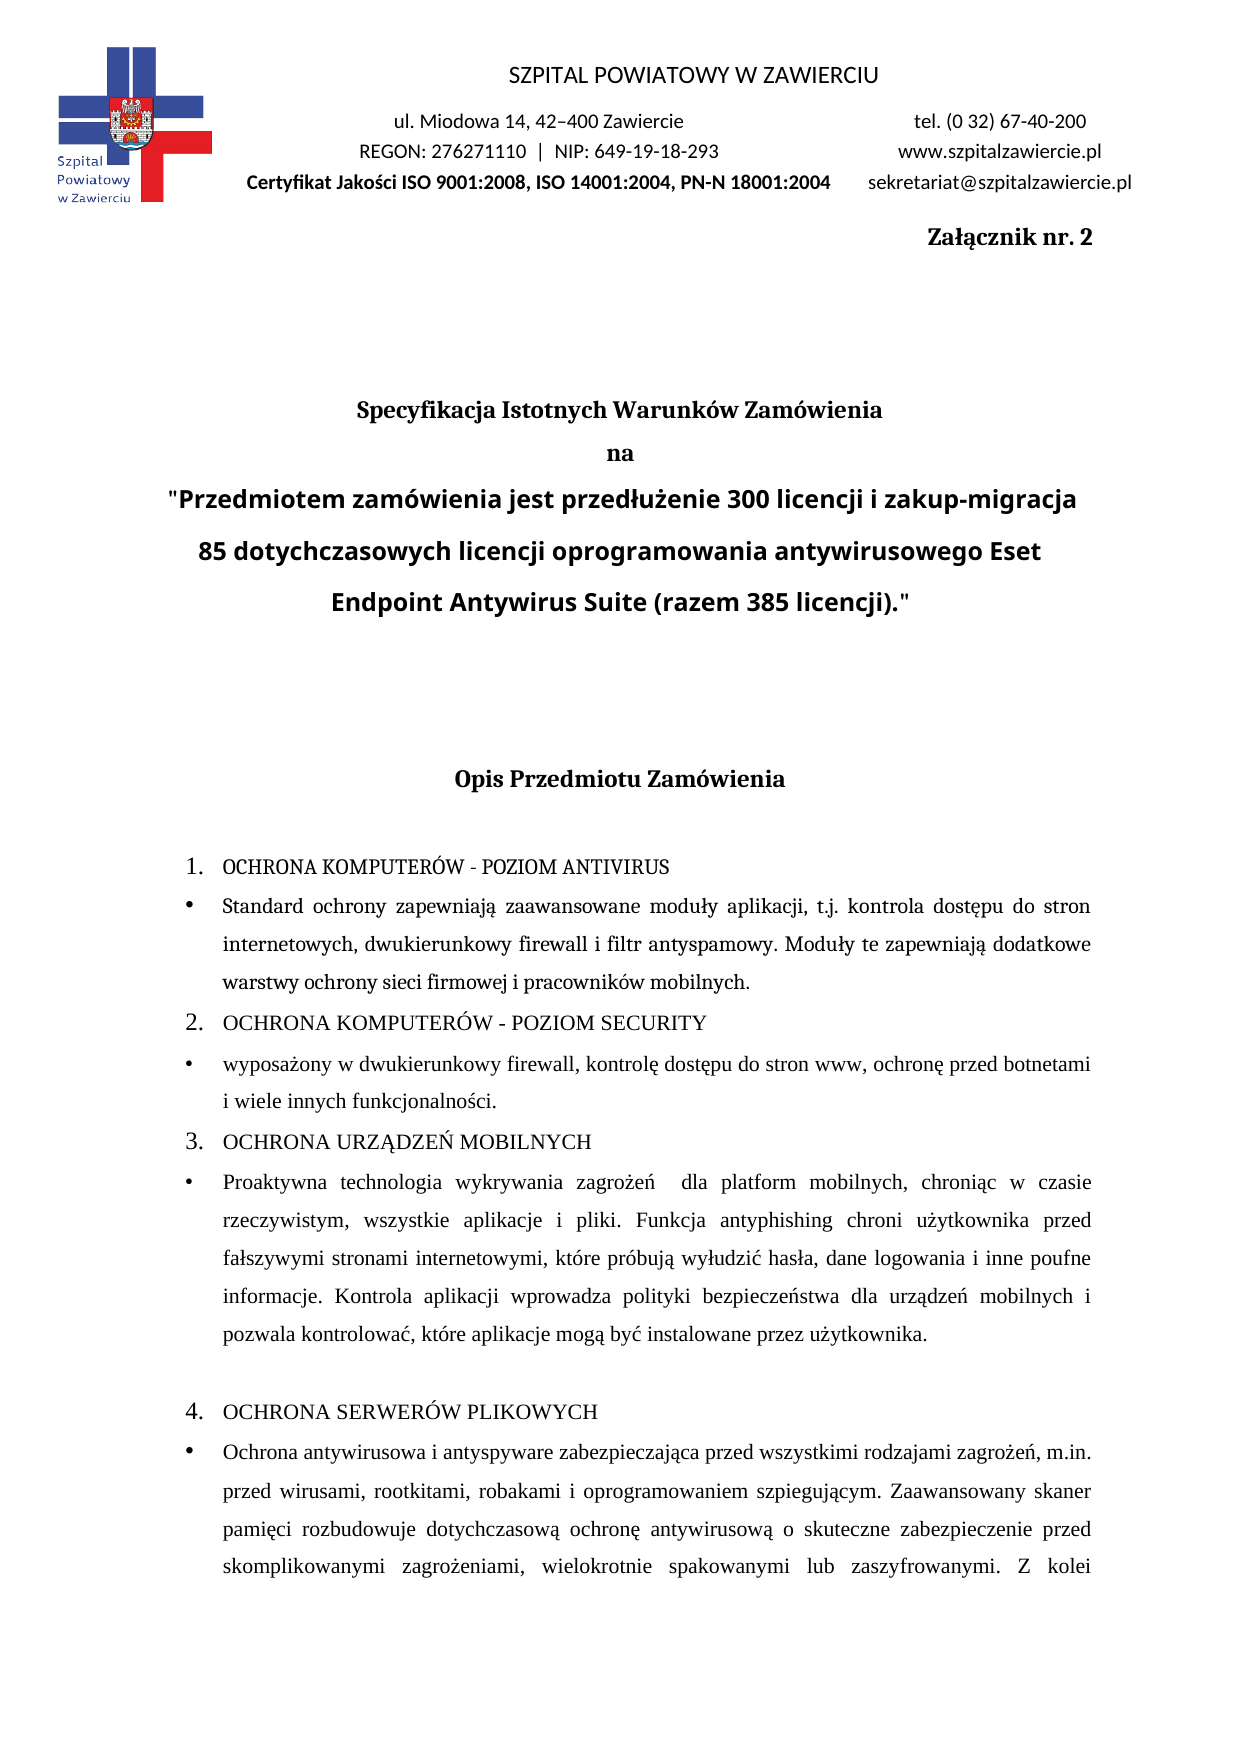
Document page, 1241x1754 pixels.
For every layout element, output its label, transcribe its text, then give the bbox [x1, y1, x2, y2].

text na [148, 439, 1092, 468]
text "Przedmiotem zamówienia jest przedłużenie 300 licencji i zakup-migracja 85 dotychczasowych licencji oprogramowania antywirusowego Eset Endpoint Antywirus Suite (razem 385 licencji)." [148, 482, 1092, 618]
list OCHRONA KOMPUTERÓW - POZIOM SECURITY [185, 1007, 1092, 1036]
picture [56, 45, 214, 205]
list wyposażony w dwukierunkowy firewall, kontrolę dostępu do stron www, ochronę przed botnetami i wiele innych funkcjonalności. [185, 1051, 1092, 1114]
list Ochrona antywirusowa i antyspyware zabezpieczająca przed wszystkimi rodzajami zagrożeń, m.in. przed wirusami, rootkitami, robakami i oprogramowaniem szpiegującym. Zaawansowany skaner pamięci rozbudowuje dotychczasową ochronę antywirusową o skuteczne zabezpieczenie przed skomplikowanymi zagrożeniami, wielokrotnie spakowanymi lub zaszyfrowanymi. Z kolei [185, 1439, 1092, 1579]
list Proaktywna technologia wykrywania zagrożeń dla platform mobilnych, chroniąc w czasie rzeczywistym, wszystkie aplikacje i pliki. Funkcja antyphishing chroni użytkownika przed fałszywymi stronami internetowymi, które próbują wyłudzić hasła, dane logowania i inne poufne informacje. Kontrola aplikacji wprowadza polityki bezpieczeństwa dla urządzeń mobilnych i pozwala kontrolować, które aplikacje mogą być instalowane przez użytkownika. [185, 1169, 1092, 1346]
text Opis Przedmiotu Zamówienia [148, 764, 1092, 793]
list OCHRONA KOMPUTERÓW - POZIOM ANTIVIRUS [185, 851, 1092, 880]
text Specyfikacja Istotnych Warunków Zamówienia [148, 396, 1092, 424]
list OCHRONA SERWERÓW PLIKOWYCH [185, 1396, 1092, 1425]
list OCHRONA URZĄDZEŃ MOBILNYCH [185, 1126, 1092, 1155]
text Załącznik nr. 2 [148, 223, 1092, 252]
list Standard ochrony zapewniają zaawansowane moduły aplikacji, t.j. kontrola dostępu do stron internetowych, dwukierunkowy firewall i filtr antyspamowy. Moduły te zapewniają dodatkowe warstwy ochrony sieci firmowej i pracowników mobilnych. [185, 894, 1092, 995]
